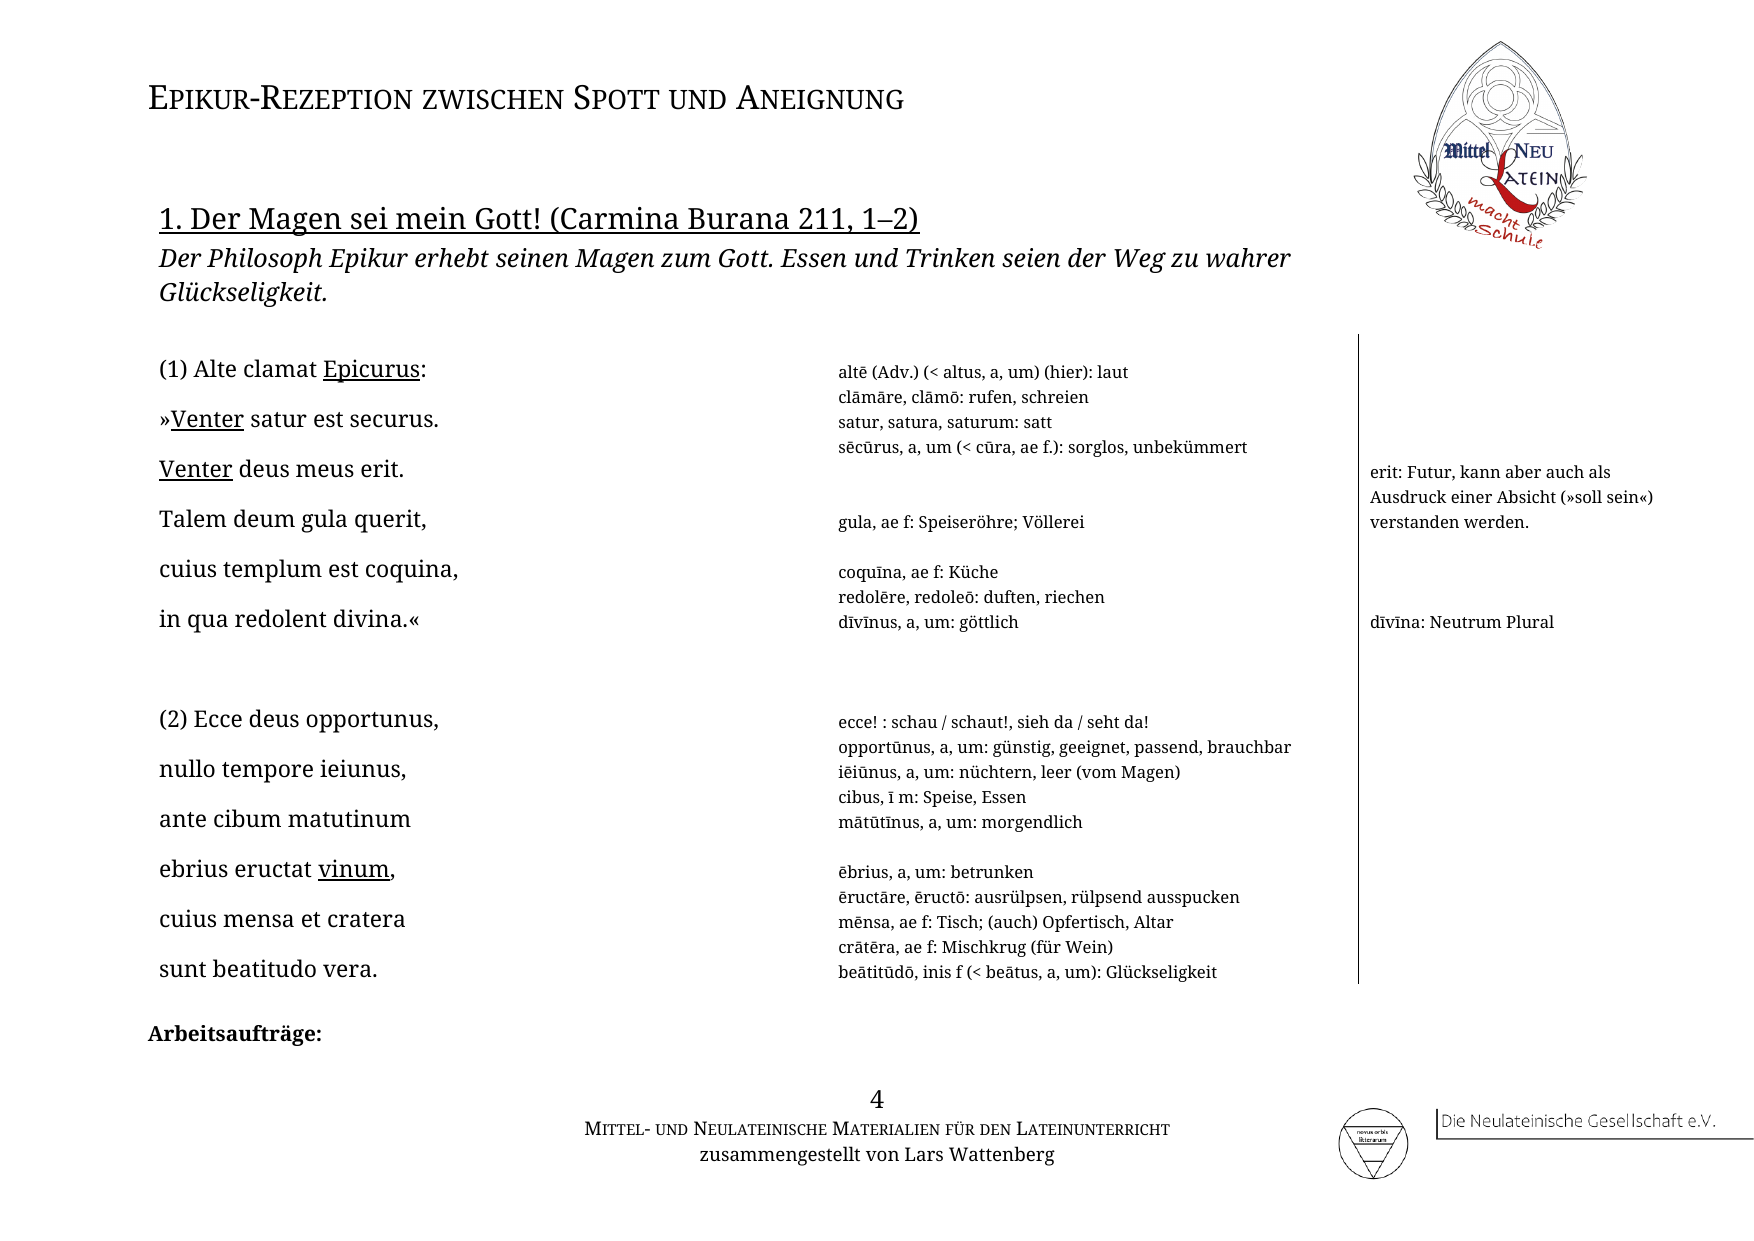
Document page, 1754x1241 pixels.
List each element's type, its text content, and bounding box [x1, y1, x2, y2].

table_cell [1359, 241, 1698, 334]
table_cell (1) Alte clamat Epicurus: »Venter satur est securus. Venter deus meus erit. Talem deum gula querit, cuius templum est coquina, in qua redolent divina.« (2) Ecce deus opportunus, nullo tempore ieiunus, ante cibum matutinum ebrius eructat vinum, cuius mensa et cratera sunt beatitudo vera. [148, 334, 827, 984]
table_cell erit: Futur, kann aber auch als Ausdruck einer Absicht (»soll sein«) verstanden werden. dīvīna: Neutrum Plural [1359, 334, 1698, 984]
table_cell Der Philosoph Epikur erhebt seinen Magen zum Gott. Essen und Trinken seien der Weg zu wahrer Glückseligkeit. [148, 241, 1358, 334]
table_header 1. Der Magen sei mein Gott! (Carmina Burana 211, 1–2) [148, 194, 1358, 241]
text Arbeitsaufträge: [148, 1019, 1606, 1047]
table_cell altē (Adv.) (< altus, a, um) (hier): laut clāmāre, clāmō: rufen, schreien satur, satura, saturum: satt sēcūrus, a, um (< cūra, ae f.): sorglos, unbekümmert gula, ae f: Speiseröhre; Völlerei coquīna, ae f: Küche redolēre, redoleō: duften, riechen dīvīnus, a, um: göttlich ecce! : schau / schaut!, sieh da / seht da! opportūnus, a, um: günstig, geeignet, passend, brauchbar iēiūnus, a, um: nüchtern, leer (vom Magen) cibus, ī m: Speise, Essen mātūtīnus, a, um: morgendlich ēbrius, a, um: betrunken ēructāre, ēructō: ausrülpsen, rülpsend ausspucken mēnsa, ae f: Tisch; (auch) Opfertisch, Altar crātēra, ae f: Mischkrug (für Wein) beātitūdō, inis f (< beātus, a, um): Glückseligkeit [827, 334, 1358, 984]
table_header [1359, 194, 1698, 241]
